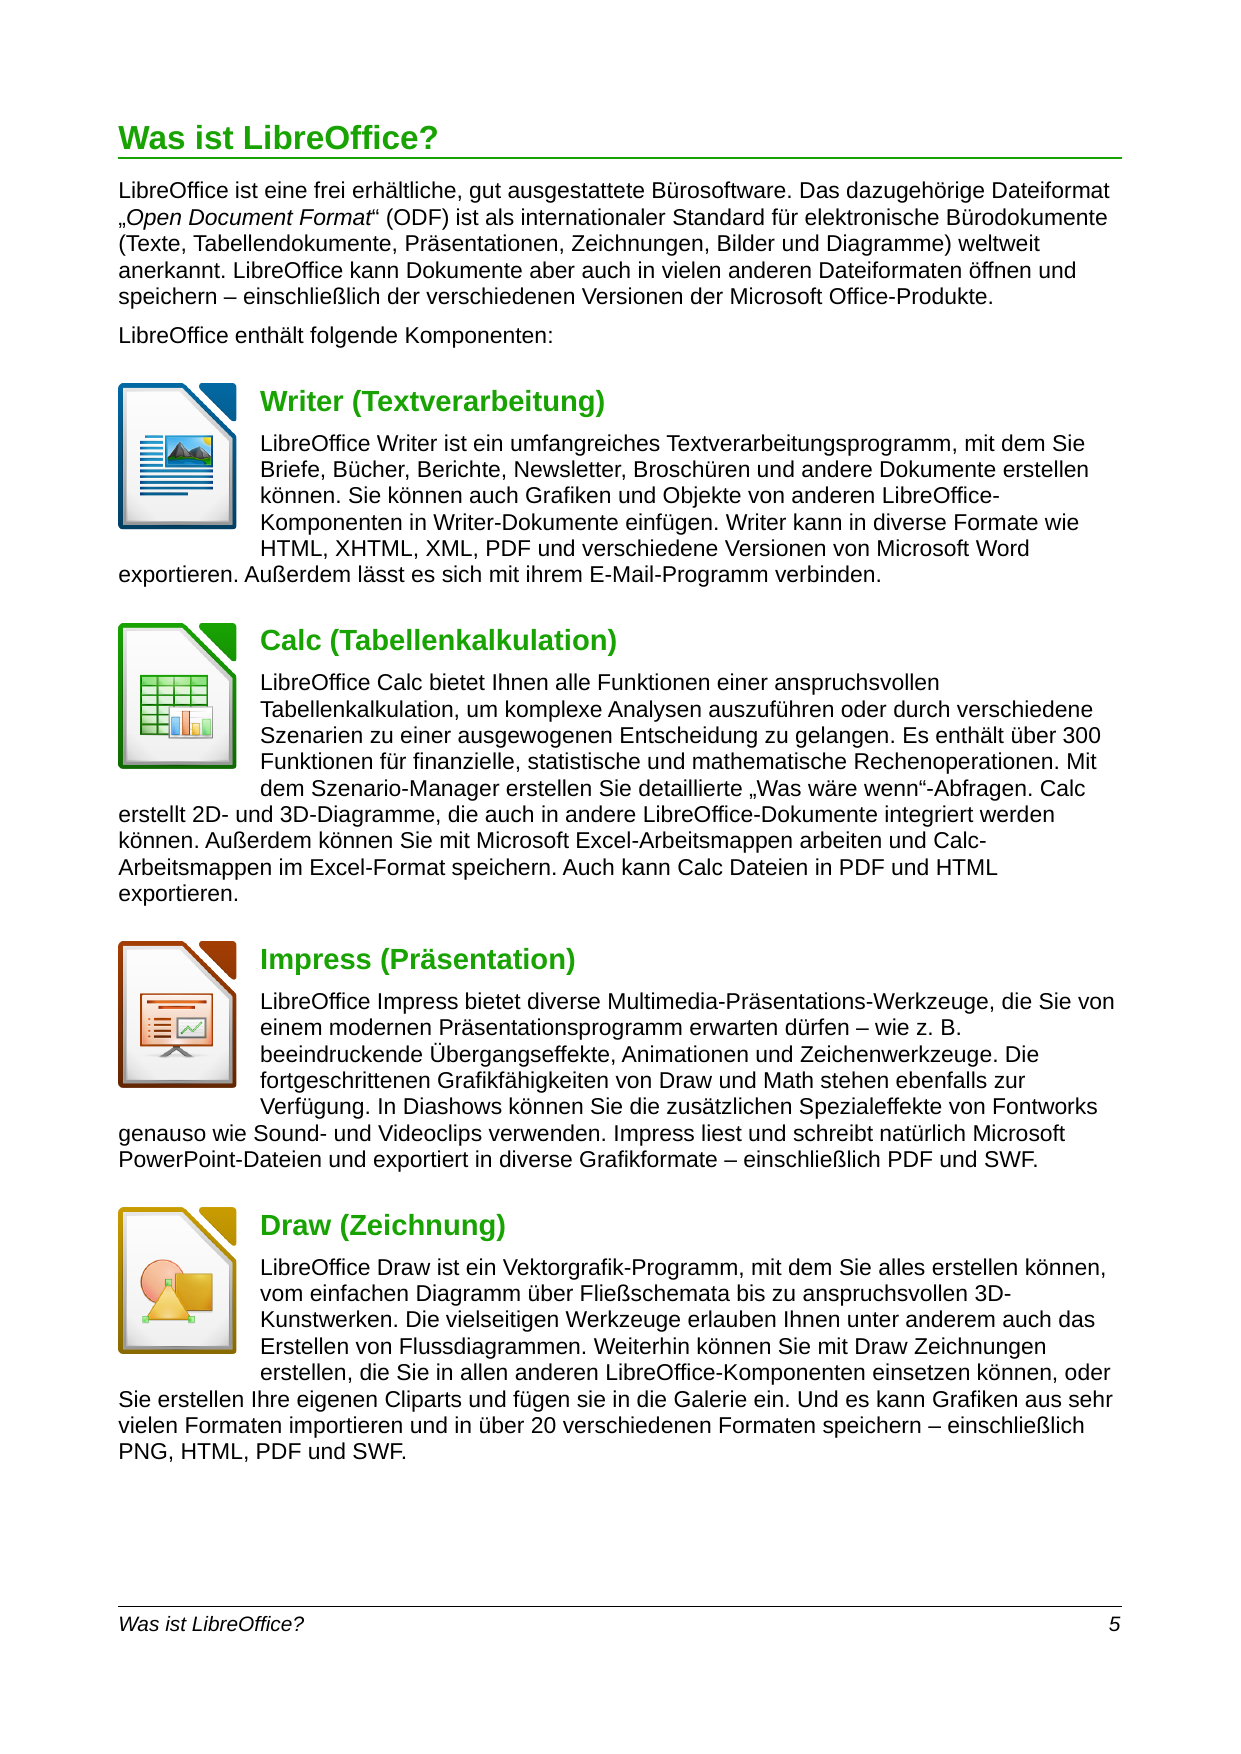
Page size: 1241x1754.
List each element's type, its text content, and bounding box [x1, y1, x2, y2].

picture [118, 941, 237, 1088]
text LibreOffice Writer ist ein umfangreiches Textverarbeitungsprogramm, mit dem Sie Briefe, Bücher, Berichte, Newsletter, Broschüren und andere Dokumente erstellen können. Sie können auch Grafiken und Objekte von anderen LibreOffice-Komponenten in Writer-Dokumente einfügen. Writer kann in diverse Formate wie HTML, XHTML, XML, PDF und verschiedene Versionen von Microsoft Word exportieren. Außerdem lässt es sich mit ihrem E-Mail-Programm verbinden. [118, 429, 1122, 588]
picture [118, 383, 237, 530]
picture [118, 623, 237, 769]
text LibreOffice Draw ist ein Vektorgrafik-Programm, mit dem Sie alles erstellen können, vom einfachen Diagramm über Fließschemata bis zu anspruchsvollen 3D-Kunstwerken. Die vielseitigen Werkzeuge erlauben Ihnen unter anderem auch das Erstellen von Flussdiagrammen. Weiterhin können Sie mit Draw Zeichnungen erstellen, die Sie in allen anderen LibreOffice-Komponenten einsetzen können, oder Sie erstellen Ihre eigenen Cliparts und fügen sie in die Galerie ein. Und es kann Grafiken aus sehr vielen Formaten importieren und in über 20 verschiedenen Formaten speichern – einschließlich PNG, HTML, PDF und SWF. [118, 1254, 1122, 1464]
subtitle Draw (Zeichnung) [237, 1208, 1122, 1241]
text LibreOffice Calc bietet Ihnen alle Funktionen einer anspruchsvollen Tabellenkalkulation, um komplexe Analysen auszuführen oder durch verschiedene Szenarien zu einer ausgewogenen Entscheidung zu gelangen. Es enthält über 300 Funktionen für finanzielle, statistische und mathematische Rechenoperationen. Mit dem Szenario-Manager erstellen Sie detaillierte „Was wäre wenn“-Abfragen. Calc erstellt 2D- und 3D-Diagramme, die auch in andere LibreOffice-Dokumente integriert werden können. Außerdem können Sie mit Microsoft Excel-Arbeitsmappen arbeiten und Calc-Arbeitsmappen im Excel-Format speichern. Auch kann Calc Dateien in PDF und HTML exportieren. [118, 669, 1122, 906]
text LibreOffice Impress bietet diverse Multimedia-Präsentations-Werkzeuge, die Sie von einem modernen Präsentationsprogramm erwarten dürfen – wie z. B. beeindruckende Übergangseffekte, Animationen und Zeichenwerkzeuge. Die fortgeschrittenen Grafikfähigkeiten von Draw und Math stehen ebenfalls zur Verfügung. In Diashows können Sie die zusätzlichen Spezialeffekte von Fontworks genauso wie Sound- und Videoclips verwenden. Impress liest und schreibt natürlich Microsoft PowerPoint-Dateien und exportiert in diverse Grafikformate – einschließlich PDF und SWF. [118, 988, 1122, 1172]
subtitle Was ist LibreOffice? [118, 118, 1122, 157]
subtitle Writer (Textverarbeitung) [237, 384, 1122, 417]
subtitle Calc (Tabellenkalkulation) [237, 623, 1122, 657]
text LibreOffice enthält folgende Komponenten: [118, 322, 1122, 348]
text LibreOffice ist eine frei erhältliche, gut ausgestattete Bürosoftware. Das dazugehörige Dateiformat „Open Document Format“ (ODF) ist als internationaler Standard für elektronische Bürodokumente (Texte, Tabellendokumente, Präsentationen, Zeichnungen, Bilder und Diagramme) weltweit anerkannt. LibreOffice kann Dokumente aber auch in vielen anderen Dateiformaten öffnen und speichern – einschließlich der verschiedenen Versionen der Microsoft Office-Produkte. [118, 177, 1122, 309]
picture [118, 1207, 237, 1354]
subtitle Impress (Präsentation) [237, 942, 1122, 975]
